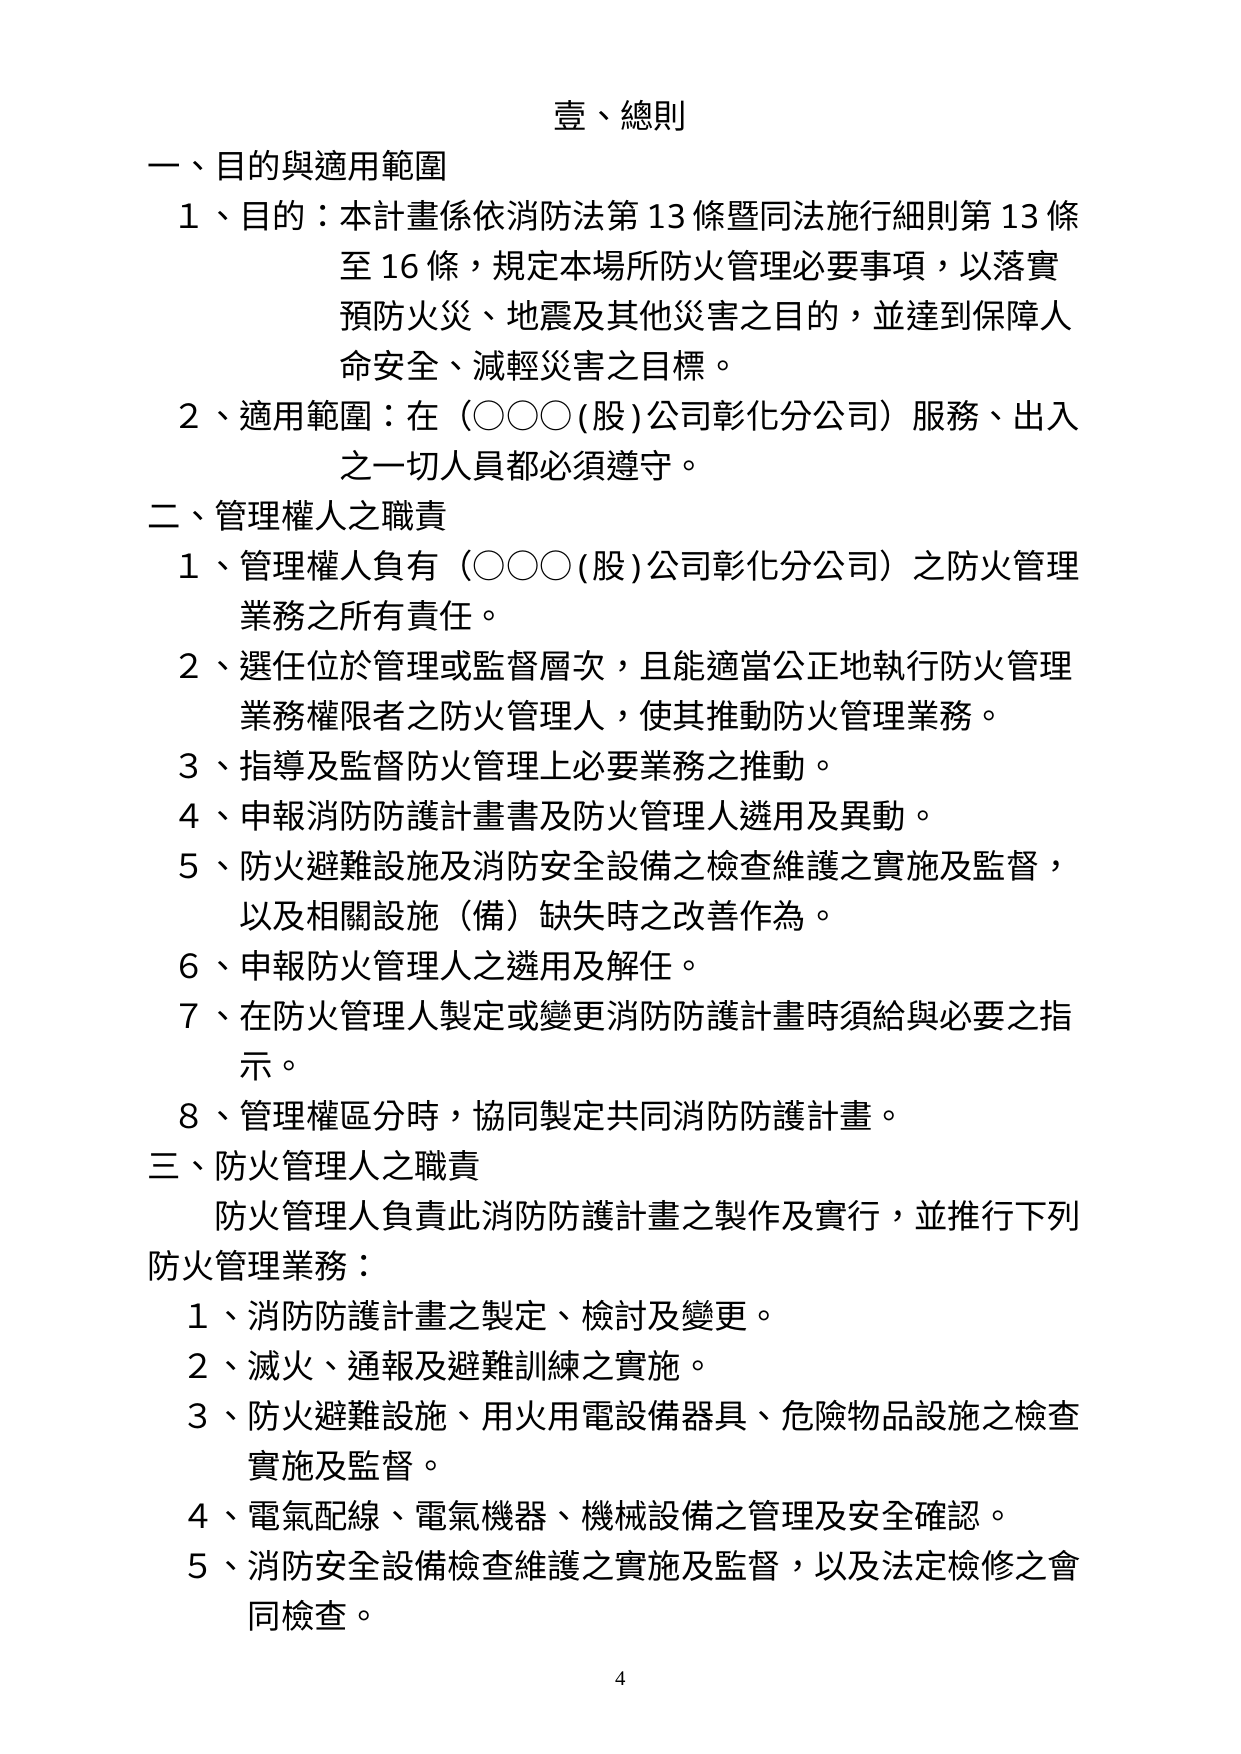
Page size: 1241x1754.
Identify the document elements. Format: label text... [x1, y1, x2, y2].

text ３、指導及監督防火管理上必要業務之推動。 [173, 739, 1092, 789]
text ８、管理權區分時，協同製定共同消防防護計畫。 [173, 1089, 1092, 1139]
text 壹、總則 [148, 89, 1092, 139]
text ２、選任位於管理或監督層次，且能適當公正地執行防火管理業務權限者之防火管理人，使其推動防火管理業務。 [173, 639, 1092, 739]
text ２、適用範圍：在（○○○(股)公司彰化分公司）服務、出入之一切人員都必須遵守。 [173, 389, 1092, 489]
text ４、申報消防防護計畫書及防火管理人遴用及異動。 [173, 789, 1092, 839]
text ６、申報防火管理人之遴用及解任。 [173, 939, 1092, 989]
text ２、滅火、通報及避難訓練之實施。 [148, 1339, 1092, 1389]
text 一、目的與適用範圍 [148, 139, 1092, 189]
text ３、防火避難設施、用火用電設備器具、危險物品設施之檢查實施及監督。 [181, 1389, 1092, 1489]
text ４、電氣配線、電氣機器、機械設備之管理及安全確認。 [181, 1489, 1092, 1539]
text ５、防火避難設施及消防安全設備之檢查維護之實施及監督，以及相關設施（備）缺失時之改善作為。 [173, 839, 1092, 939]
text １、目的：本計畫係依消防法第13條暨同法施行細則第13條至16條，規定本場所防火管理必要事項，以落實預防火災、地震及其他災害之目的，並達到保障人命安全、減輕災害之目標。 [173, 189, 1092, 389]
text 三、防火管理人之職責 [148, 1139, 1092, 1189]
text 二、管理權人之職責 [148, 489, 1092, 539]
text ５、消防安全設備檢查維護之實施及監督，以及法定檢修之會同檢查。 [181, 1539, 1092, 1639]
text 防火管理人負責此消防防護計畫之製作及實行，並推行下列防火管理業務： [148, 1189, 1092, 1289]
text ７、在防火管理人製定或變更消防防護計畫時須給與必要之指示。 [173, 989, 1092, 1089]
text １、消防防護計畫之製定、檢討及變更。 [148, 1289, 1092, 1339]
text １、管理權人負有（○○○(股)公司彰化分公司）之防火管理業務之所有責任。 [173, 539, 1092, 639]
